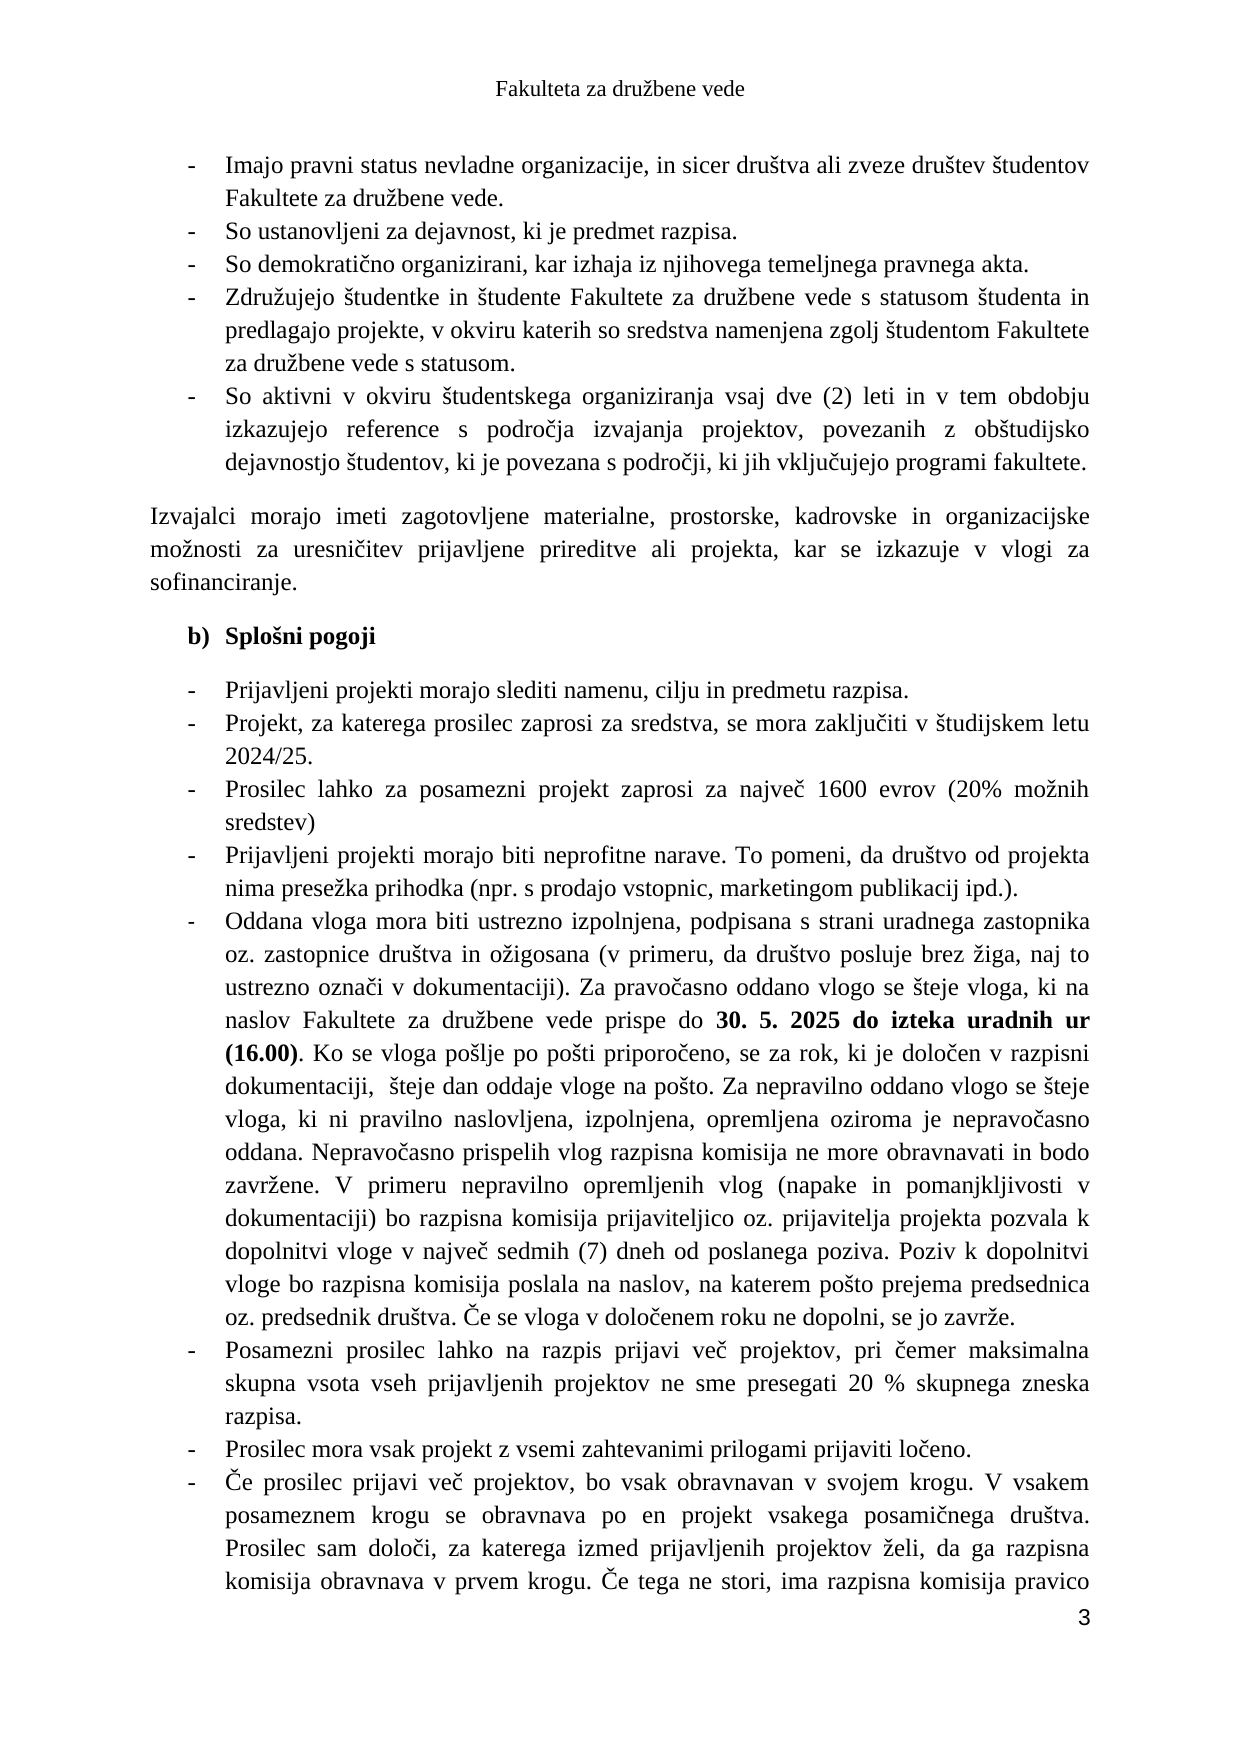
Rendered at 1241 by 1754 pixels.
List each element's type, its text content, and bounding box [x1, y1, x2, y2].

list So ustanovljeni za dejavnost, ki je predmet razpisa. [187, 216, 1091, 245]
list Prosilec mora vsak projekt z vsemi zahtevanimi prilogami prijaviti ločeno. [187, 1434, 1091, 1463]
list Splošni pogoji [187, 621, 1091, 650]
list So aktivni v okviru študentskega organiziranja vsaj dve (2) leti in v tem obdobju izkazujejo reference s področja izvajanja projektov, povezanih z obštudijsko dejavnostjo študentov, ki je povezana s področji, ki jih vključujejo programi fakultete. [187, 381, 1091, 476]
list Združujejo študentke in študente Fakultete za družbene vede s statusom študenta in predlagajo projekte, v okviru katerih so sredstva namenjena zgolj študentom Fakultete za družbene vede s statusom. [187, 282, 1091, 377]
list Projekt, za katerega prosilec zaprosi za sredstva, se mora zaključiti v študijskem letu 2024/25. [187, 708, 1091, 769]
list Posamezni prosilec lahko na razpis prijavi več projektov, pri čemer maksimalna skupna vsota vseh prijavljenih projektov ne sme presegati 20 % skupnega zneska razpisa. [187, 1335, 1091, 1430]
text Izvajalci morajo imeti zagotovljene materialne, prostorske, kadrovske in organizacijske možnosti za uresničitev prijavljene prireditve ali projekta, kar se izkazuje v vlogi za sofinanciranje. [150, 501, 1091, 596]
list Prijavljeni projekti morajo slediti namenu, cilju in predmetu razpisa. [187, 675, 1091, 703]
list Oddana vloga mora biti ustrezno izpolnjena, podpisana s strani uradnega zastopnika oz. zastopnice društva in ožigosana (v primeru, da društvo posluje brez žiga, naj to ustrezno označi v dokumentaciji). Za pravočasno oddano vlogo se šteje vloga, ki na naslov Fakultete za družbene vede prispe do 30. 5. 2025 do izteka uradnih ur (16.00). Ko se vloga pošlje po pošti priporočeno, se za rok, ki je določen v razpisni dokumentaciji, šteje dan oddaje vloge na pošto. Za nepravilno oddano vlogo se šteje vloga, ki ni pravilno naslovljena, izpolnjena, opremljena oziroma je nepravočasno oddana. Nepravočasno prispelih vlog razpisna komisija ne more obravnavati in bodo zavržene. V primeru nepravilno opremljenih vlog (napake in pomanjkljivosti v dokumentaciji) bo razpisna komisija prijaviteljico oz. prijavitelja projekta pozvala k dopolnitvi vloge v največ sedmih (7) dneh od poslanega poziva. Poziv k dopolnitvi vloge bo razpisna komisija poslala na naslov, na katerem pošto prejema predsednica oz. predsednik društva. Če se vloga v določenem roku ne dopolni, se jo zavrže. [187, 906, 1091, 1331]
list Imajo pravni status nevladne organizacije, in sicer društva ali zveze društev študentov Fakultete za družbene vede. [187, 150, 1091, 212]
list So demokratično organizirani, kar izhaja iz njihovega temeljnega pravnega akta. [187, 249, 1091, 278]
list Prijavljeni projekti morajo biti neprofitne narave. To pomeni, da društvo od projekta nima presežka prihodka (npr. s prodajo vstopnic, marketingom publikacij ipd.). [187, 840, 1091, 902]
list Prosilec lahko za posamezni projekt zaprosi za največ 1600 evrov (20% možnih sredstev) [187, 774, 1091, 836]
list Če prosilec prijavi več projektov, bo vsak obravnavan v svojem krogu. V vsakem posameznem krogu se obravnava po en projekt vsakega posamičnega društva. Prosilec sam določi, za katerega izmed prijavljenih projektov želi, da ga razpisna komisija obravnava v prvem krogu. Če tega ne stori, ima razpisna komisija pravico [187, 1467, 1091, 1595]
